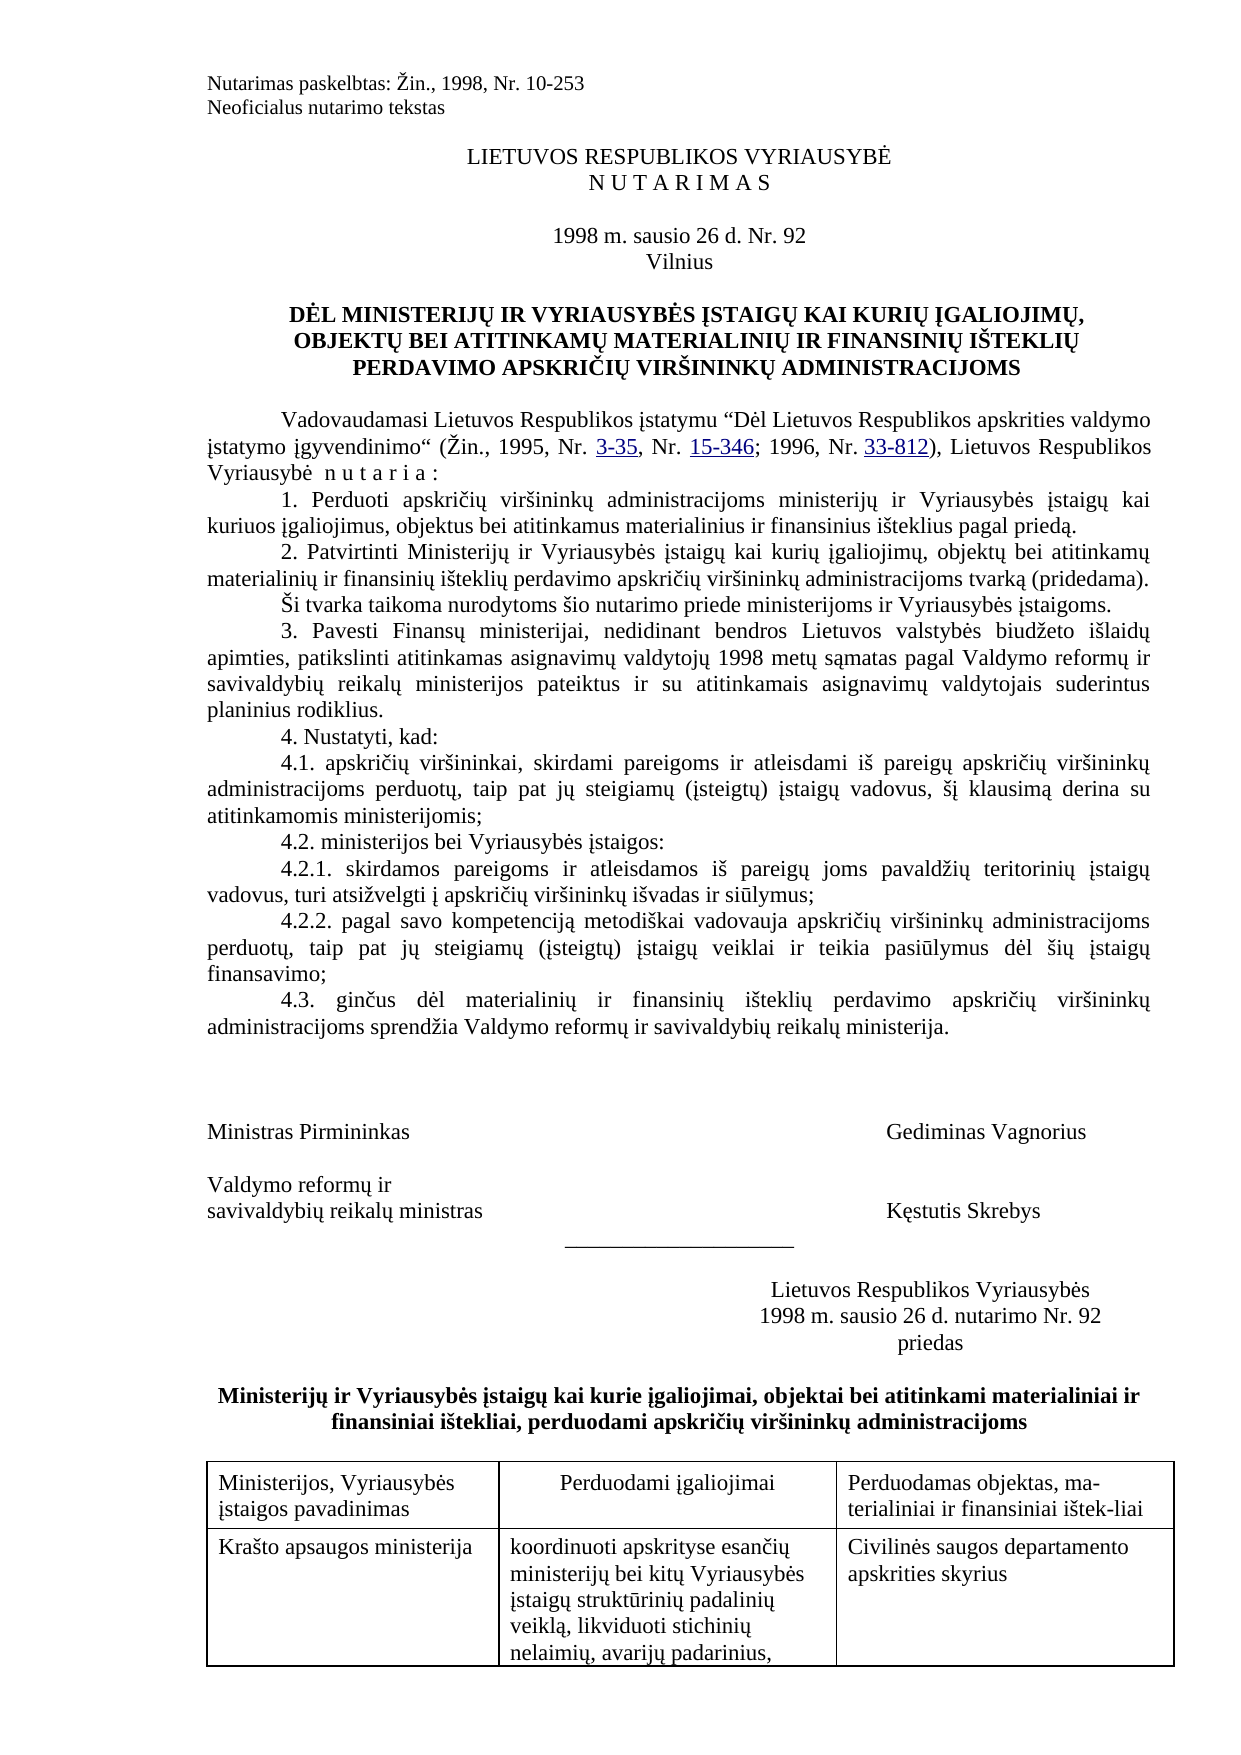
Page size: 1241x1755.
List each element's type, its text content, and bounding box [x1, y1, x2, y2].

text 4.3. ginčus dėl materialinių ir finansinių išteklių perdavimo apskričių viršininkų administracijoms sprendžia Valdymo reformų ir savivaldybių reikalų ministerija. [207, 986, 1152, 1039]
text DĖL MINISTERIJŲ IR VYRIAUSYBĖS ĮSTAIGŲ KAI KURIŲ ĮGALIOJIMŲ, OBJEKTŲ BEI ATITINKAMŲ MATERIALINIŲ IR FINANSINIŲ IŠTEKLIŲ PERDAVIMO APSKRIČIŲ VIRŠININKŲ ADMINISTRACIJOMS [251, 301, 1122, 380]
table_header Perduodamas objektas, ma-terialiniai ir finansiniai ištek-liai [837, 1462, 1173, 1527]
text 4. Nustatyti, kad: [207, 723, 1152, 749]
text LIETUVOS RESPUBLIKOS VYRIAUSYBĖ [207, 143, 1152, 169]
table_cell koordinuoti apskrityse esančių ministerijų bei kitų Vyriausybės įstaigų struktūrinių padalinių veiklą, likviduoti stichinių nelaimių, avarijų padarinius, [500, 1529, 836, 1665]
text 2. Patvirtinti Ministerijų ir Vyriausybės įstaigų kai kurių įgaliojimų, objektų bei atitinkamų materialinių ir finansinių išteklių perdavimo apskričių viršininkų administracijoms tvarką (pridedama). [207, 538, 1152, 591]
table_cell Krašto apsaugos ministerija [208, 1529, 498, 1665]
text priedas [709, 1329, 1152, 1355]
text N U T A R I M A S [207, 169, 1152, 196]
text Ministerijų ir Vyriausybės įstaigų kai kurie įgaliojimai, objektai bei atitinkami materialiniai ir finansiniai ištekliai, perduodami apskričių viršininkų administracijoms [207, 1382, 1152, 1434]
text Vilnius [207, 248, 1152, 275]
text Vadovaudamasi Lietuvos Respublikos įstatymu “Dėl Lietuvos Respublikos apskrities valdymo įstatymo įgyvendinimo“ (Žin., 1995, Nr. 3-35, Nr. 15-346; 1996, Nr. 33-812), Lietuvos Respublikos Vyriausybė nutaria: [207, 407, 1152, 486]
text 3. Pavesti Finansų ministerijai, nedidinant bendros Lietuvos valstybės biudžeto išlaidų apimties, patikslinti atitinkamas asignavimų valdytojų 1998 metų sąmatas pagal Valdymo reformų ir savivaldybių reikalų ministerijos pateiktus ir su atitinkamais asignavimų valdytojais suderintus planinius rodiklius. [207, 617, 1152, 723]
table_header Ministerijos, Vyriausybės įstaigos pavadinimas [208, 1462, 498, 1527]
table_cell Civilinės saugos departamento apskrities skyrius [837, 1529, 1173, 1665]
text 1998 m. sausio 26 d. Nr. 92 [207, 222, 1152, 248]
text Neoficialus nutarimo tekstas [207, 95, 1152, 119]
text 4.2.1. skirdamos pareigoms ir atleisdamos iš pareigų joms pavaldžių teritorinių įstaigų vadovus, turi atsižvelgti į apskričių viršininkų išvadas ir siūlymus; [207, 854, 1152, 907]
table_header Perduodami įgaliojimai [500, 1462, 836, 1527]
text Lietuvos Respublikos Vyriausybės [709, 1276, 1152, 1303]
text 4.2. ministerijos bei Vyriausybės įstaigos: [207, 828, 1152, 854]
text Ministras Pirmininkas Gediminas Vagnorius [207, 1118, 1152, 1144]
text 4.2.2. pagal savo kompetenciją metodiškai vadovauja apskričių viršininkų administracijoms perduotų, taip pat jų steigiamų (įsteigtų) įstaigų veiklai ir teikia pasiūlymus dėl šių įstaigų finansavimo; [207, 907, 1152, 986]
text Nutarimas paskelbtas: Žin., 1998, Nr. 10-253 [207, 71, 1152, 95]
text savivaldybių reikalų ministras Kęstutis Skrebys [207, 1197, 1152, 1223]
text Ši tvarka taikoma nurodytoms šio nutarimo priede ministerijoms ir Vyriausybės įstaigoms. [207, 591, 1152, 617]
text 1998 m. sausio 26 d. nutarimo Nr. 92 [709, 1303, 1152, 1329]
text Valdymo reformų ir [207, 1171, 1152, 1197]
text 1. Perduoti apskričių viršininkų administracijoms ministerijų ir Vyriausybės įstaigų kai kuriuos įgaliojimus, objektus bei atitinkamus materialinius ir finansinius išteklius pagal priedą. [207, 486, 1152, 538]
text ____________________ [207, 1223, 1152, 1250]
text 4.1. apskričių viršininkai, skirdami pareigoms ir atleisdami iš pareigų apskričių viršininkų administracijoms perduotų, taip pat jų steigiamų (įsteigtų) įstaigų vadovus, šį klausimą derina su atitinkamomis ministerijomis; [207, 749, 1152, 828]
